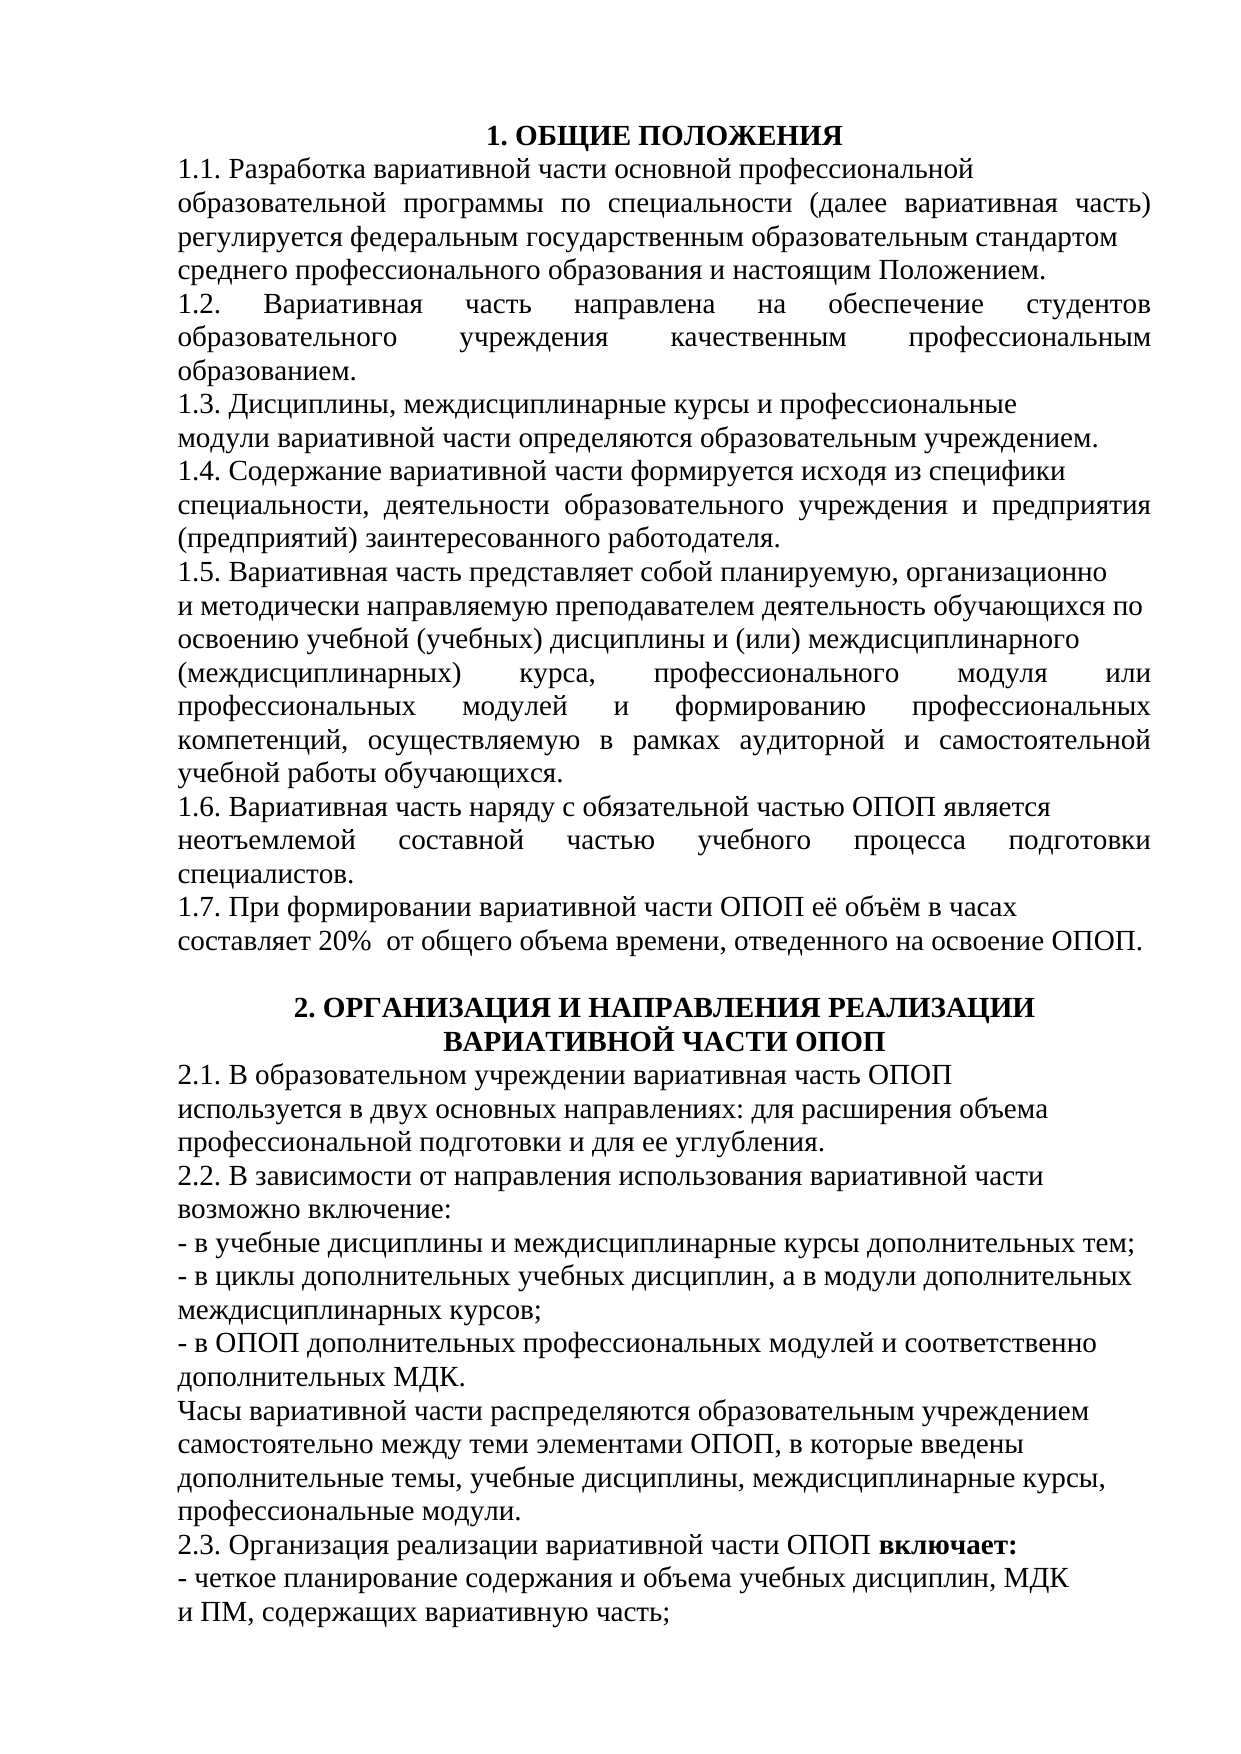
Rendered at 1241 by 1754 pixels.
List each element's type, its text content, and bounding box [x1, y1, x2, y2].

text модули вариативной части определяются образовательным учреждением. [177, 420, 1152, 453]
text составляет 20% от общего объема времени, отведенного на освоение ОПОП. [177, 923, 1152, 957]
text профессиональной подготовки и для ее углубления. [177, 1124, 1152, 1158]
text 1.5. Вариативная часть представляет собой планируемую, организационно [177, 554, 1152, 588]
text 2.2. В зависимости от направления использования вариативной части [177, 1158, 1152, 1191]
text дополнительных МДК. [177, 1359, 1152, 1393]
text - четкое планирование содержания и объема учебных дисциплин, МДК [177, 1560, 1152, 1594]
text - в учебные дисциплины и междисциплинарные курсы дополнительных тем; [177, 1225, 1152, 1258]
text и ПМ, содержащих вариативную часть; [177, 1594, 1152, 1627]
text возможно включение: [177, 1191, 1152, 1225]
text 1. ОБЩИЕ ПОЛОЖЕНИЯ [177, 118, 1152, 152]
text (междисциплинарных) курса, профессионального модуля или профессиональных модулей и формированию профессиональных компетенций, осуществляемую в рамках аудиторной и самостоятельной учебной работы обучающихся. [177, 655, 1152, 789]
text 2.1. В образовательном учреждении вариативная часть ОПОП [177, 1057, 1152, 1091]
text 1.6. Вариативная часть наряду с обязательной частью ОПОП является [177, 789, 1152, 822]
text 2. ОРГАНИЗАЦИЯ И НАПРАВЛЕНИЯ РЕАЛИЗАЦИИ [177, 990, 1152, 1024]
text и методически направляемую преподавателем деятельность обучающихся по [177, 588, 1152, 621]
text образовательной программы по специальности (далее вариативная часть) регулируется федеральным государственным образовательным стандартом [177, 185, 1152, 252]
text 1.2. Вариативная часть направлена на обеспечение студентов образовательного учреждения качественным профессиональным образованием. [177, 286, 1152, 386]
text 2.3. Организация реализации вариативной части ОПОП включает: [177, 1527, 1152, 1560]
text используется в двух основных направлениях: для расширения объема [177, 1091, 1152, 1124]
text 1.1. Разработка вариативной части основной профессиональной [177, 152, 1152, 185]
text специальности, деятельности образовательного учреждения и предприятия (предприятий) заинтересованного работодателя. [177, 487, 1152, 554]
text Часы вариативной части распределяются образовательным учреждением [177, 1393, 1152, 1426]
text 1.7. При формировании вариативной части ОПОП её объём в часах [177, 889, 1152, 923]
text профессиональные модули. [177, 1493, 1152, 1527]
text неотъемлемой составной частью учебного процесса подготовки специалистов. [177, 822, 1152, 889]
text дополнительные темы, учебные дисциплины, междисциплинарные курсы, [177, 1460, 1152, 1493]
text 1.4. Содержание вариативной части формируется исходя из специфики [177, 453, 1152, 487]
text 1.3. Дисциплины, междисциплинарные курсы и профессиональные [177, 386, 1152, 420]
text освоению учебной (учебных) дисциплины и (или) междисциплинарного [177, 621, 1152, 655]
text - в ОПОП дополнительных профессиональных модулей и соответственно [177, 1326, 1152, 1359]
text среднего профессионального образования и настоящим Положением. [177, 252, 1152, 286]
text междисциплинарных курсов; [177, 1292, 1152, 1326]
text самостоятельно между теми элементами ОПОП, в которые введены [177, 1426, 1152, 1460]
text - в циклы дополнительных учебных дисциплин, а в модули дополнительных [177, 1258, 1152, 1292]
text ВАРИАТИВНОЙ ЧАСТИ ОПОП [177, 1024, 1152, 1057]
